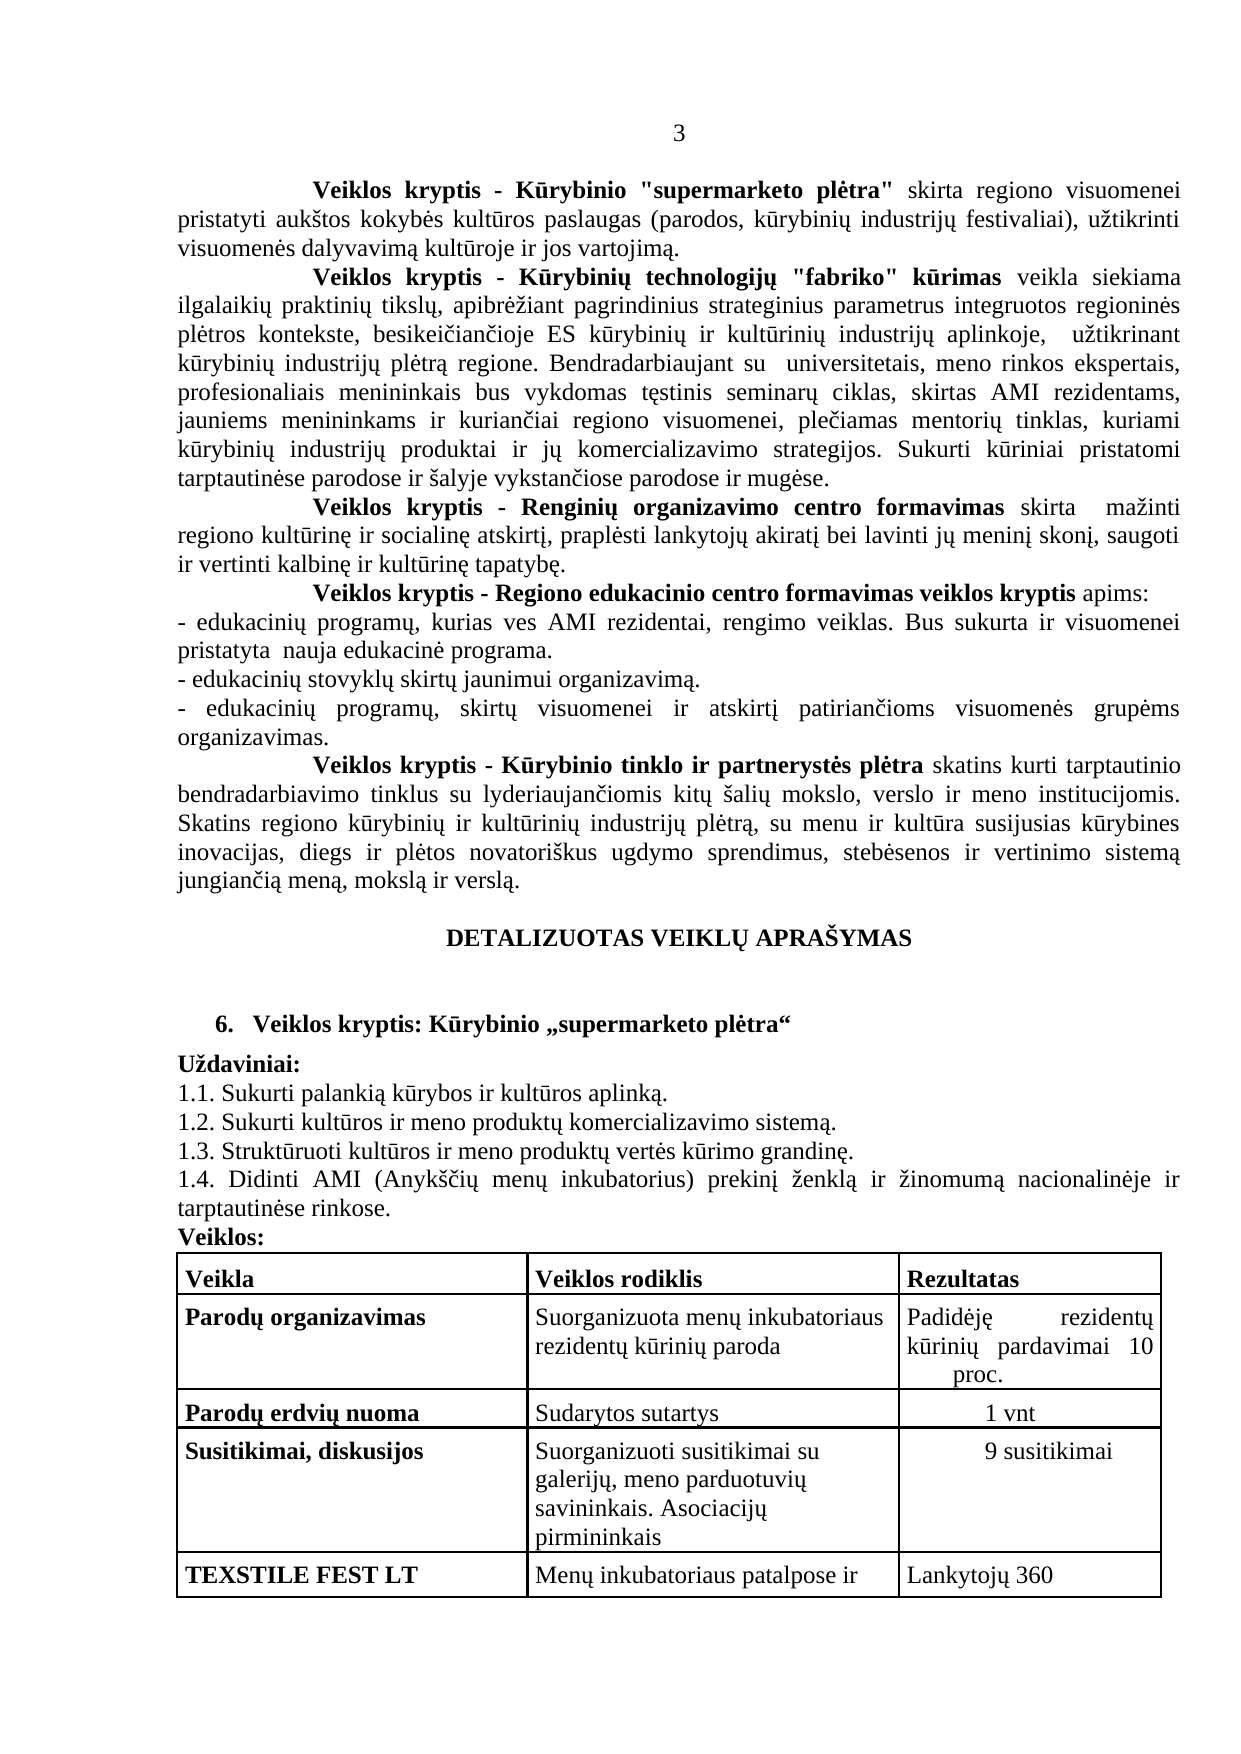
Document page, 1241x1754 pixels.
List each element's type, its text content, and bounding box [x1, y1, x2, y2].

table_cell Suorganizuota menų inkubatoriaus rezidentų kūrinių paroda [529, 1295, 898, 1388]
text 6. Veiklos kryptis: Kūrybinio „supermarketo plėtra“ [215, 1009, 1181, 1038]
text Veiklos kryptis - Kūrybinio "supermarketo plėtra" skirta regiono visuomenei pristatyti aukštos kokybės kultūros paslaugas (parodos, kūrybinių industrijų festivaliai), užtikrinti visuomenės dalyvavimą kultūroje ir jos vartojimą. [177, 176, 1181, 262]
table_cell Susitikimai, diskusijos [178, 1429, 526, 1551]
text Veiklos kryptis - Regiono edukacinio centro formavimas veiklos kryptis apims: [177, 578, 1181, 607]
table_cell Parodų erdvių nuoma [178, 1390, 526, 1426]
text Veiklos kryptis - Kūrybinio tinklo ir partnerystės plėtra skatins kurti tarptautinio bendradarbiavimo tinklus su lyderiaujančiomis kitų šalių mokslo, verslo ir meno institucijomis. Skatins regiono kūrybinių ir kultūrinių industrijų plėtrą, su menu ir kultūra susijusias kūrybines inovacijas, diegs ir plėtos novatoriškus ugdymo sprendimus, stebėsenos ir vertinimo sistemą jungiančią meną, mokslą ir verslą. [177, 751, 1181, 894]
text 1.2. Sukurti kultūros ir meno produktų komercializavimo sistemą. [177, 1107, 1181, 1136]
table_cell 9 susitikimai [900, 1429, 1160, 1551]
text - edukacinių programų, skirtų visuomenei ir atskirtį patiriančioms visuomenės grupėms organizavimas. [177, 693, 1181, 751]
text Uždaviniai: [177, 1049, 1181, 1078]
text 1.1. Sukurti palankią kūrybos ir kultūros aplinką. [177, 1078, 1181, 1107]
table_cell Padidėję rezidentų kūrinių pardavimai 10 proc. [900, 1295, 1160, 1388]
table_cell 1 vnt [900, 1390, 1160, 1426]
table_cell Lankytojų 360 [900, 1553, 1160, 1596]
table_header Veiklos rodiklis [529, 1254, 898, 1293]
text - edukacinių programų, kurias ves AMI rezidentai, rengimo veiklas. Bus sukurta ir visuomenei pristatyta nauja edukacinė programa. [177, 607, 1181, 664]
text Veiklos kryptis - Renginių organizavimo centro formavimas skirta mažinti regiono kultūrinę ir socialinę atskirtį, praplėsti lankytojų akiratį bei lavinti jų meninį skonį, saugoti ir vertinti kalbinę ir kultūrinę tapatybę. [177, 492, 1181, 578]
text Veiklos kryptis - Kūrybinių technologijų "fabriko" kūrimas veikla siekiama ilgalaikių praktinių tikslų, apibrėžiant pagrindinius strateginius parametrus integruotos regioninės plėtros kontekste, besikeičiančioje ES kūrybinių ir kultūrinių industrijų aplinkoje, užtikrinant kūrybinių industrijų plėtrą regione. Bendradarbiaujant su universitetais, meno rinkos ekspertais, profesionaliais menininkais bus vykdomas tęstinis seminarų ciklas, skirtas AMI rezidentams, jauniems menininkams ir kuriančiai regiono visuomenei, plečiamas mentorių tinklas, kuriami kūrybinių industrijų produktai ir jų komercializavimo strategijos. Sukurti kūriniai pristatomi tarptautinėse parodose ir šalyje vykstančiose parodose ir mugėse. [177, 262, 1181, 492]
table_cell Sudarytos sutartys [529, 1390, 898, 1426]
table_cell Suorganizuoti susitikimai su galerijų, meno parduotuvių savininkais. Asociacijų pirmininkais [529, 1429, 898, 1551]
text DETALIZUOTAS VEIKLŲ APRAŠYMAS [177, 923, 1181, 952]
table_cell TEXSTILE FEST LT [178, 1553, 526, 1596]
table_cell Parodų organizavimas [178, 1295, 526, 1388]
text Veiklos: [177, 1222, 1181, 1251]
text - edukacinių stovyklų skirtų jaunimui organizavimą. [177, 664, 1181, 693]
table_header Rezultatas [900, 1254, 1160, 1293]
table_cell Menų inkubatoriaus patalpose ir [529, 1553, 898, 1596]
table_header Veikla [178, 1254, 526, 1293]
text 1.4. Didinti AMI (Anykščių menų inkubatorius) prekinį ženklą ir žinomumą nacionalinėje ir tarptautinėse rinkose. [177, 1164, 1181, 1222]
text 1.3. Struktūruoti kultūros ir meno produktų vertės kūrimo grandinę. [177, 1136, 1181, 1164]
